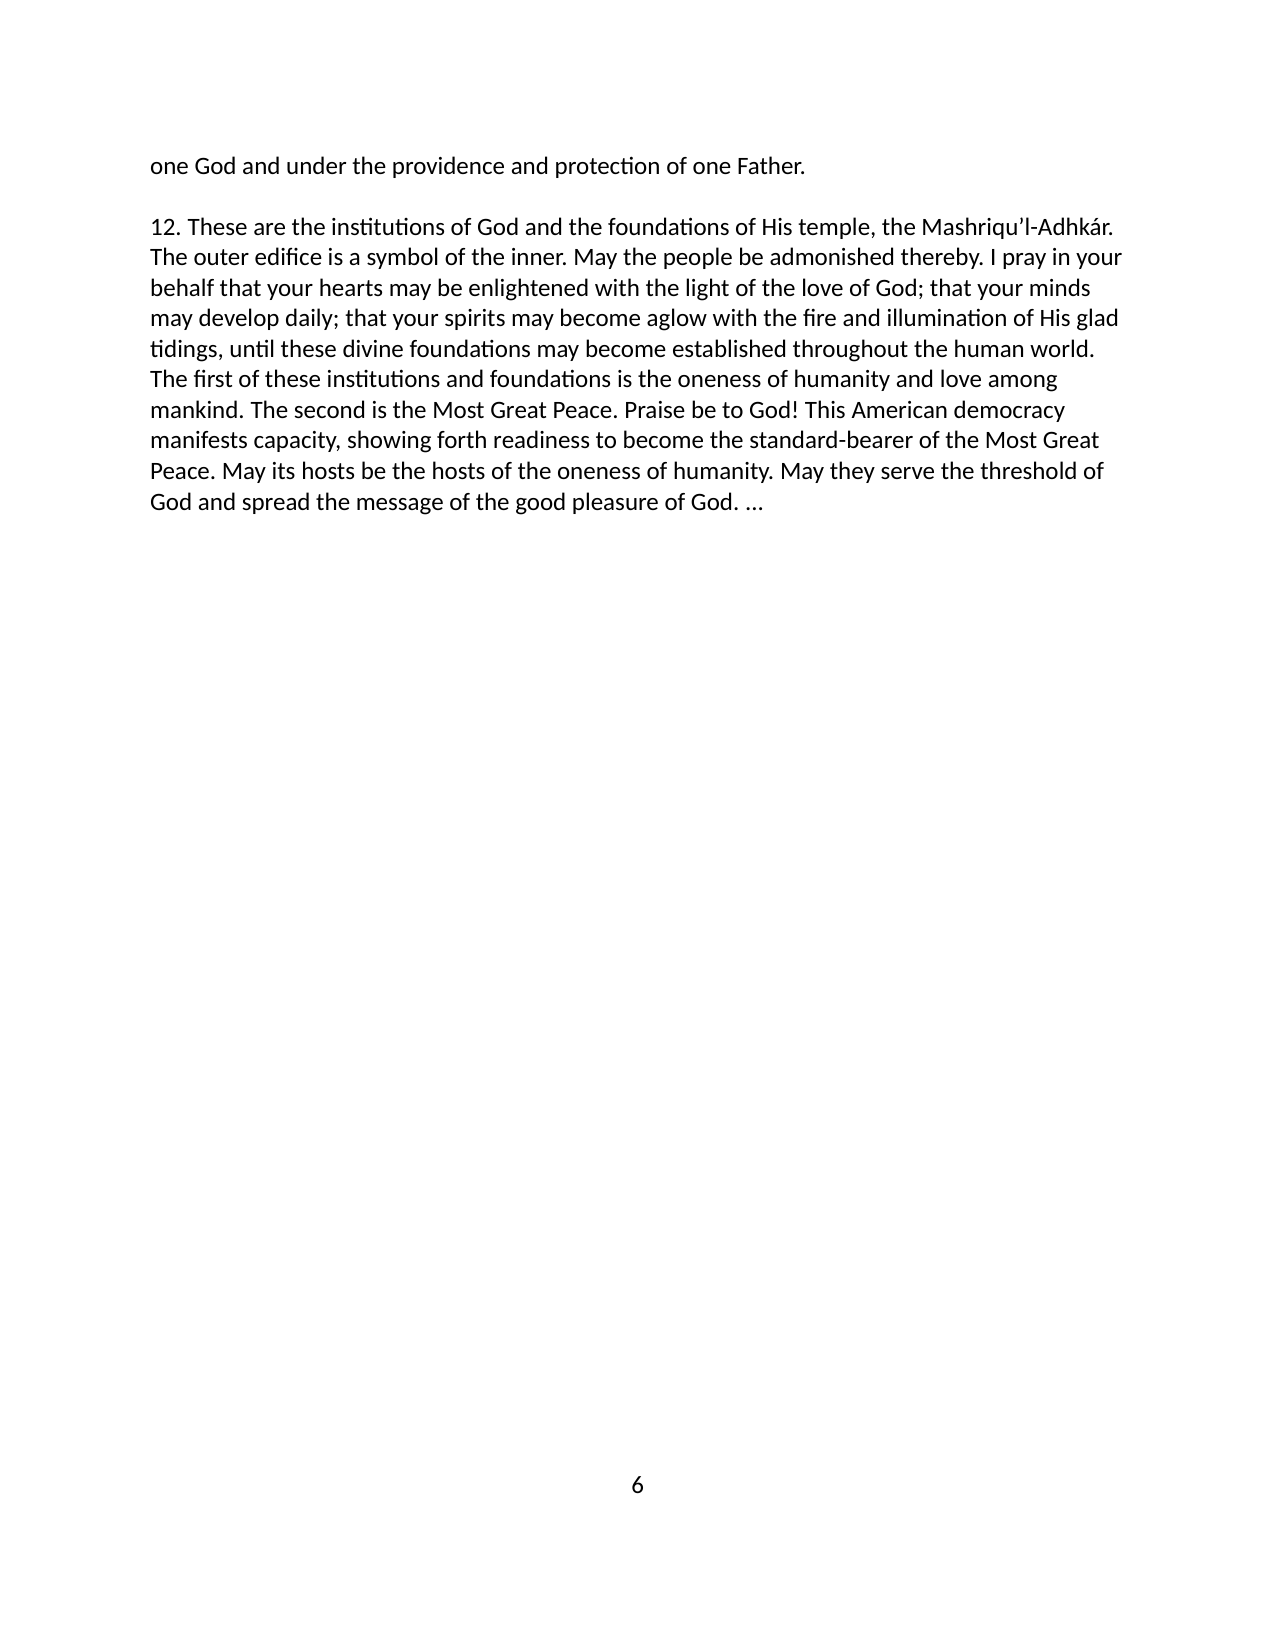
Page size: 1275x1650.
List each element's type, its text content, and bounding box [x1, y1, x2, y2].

text 12. These are the institutions of God and the foundations of His temple, the Mashriqu’l-Adhkár. The outer edifice is a symbol of the inner. May the people be admonished thereby. I pray in your behalf that your hearts may be enlightened with the light of the love of God; that your minds may develop daily; that your spirits may become aglow with the fire and illumination of His glad tidings, until these divine foundations may become established throughout the human world. The first of these institutions and foundations is the oneness of humanity and love among mankind. The second is the Most Great Peace. Praise be to God! This American democracy manifests capacity, showing forth readiness to become the standard-bearer of the Most Great Peace. May its hosts be the hosts of the oneness of humanity. May they serve the threshold of God and spread the message of the good pleasure of God. ... [150, 211, 1125, 516]
text one God and under the providence and protection of one Father. [150, 150, 1125, 181]
